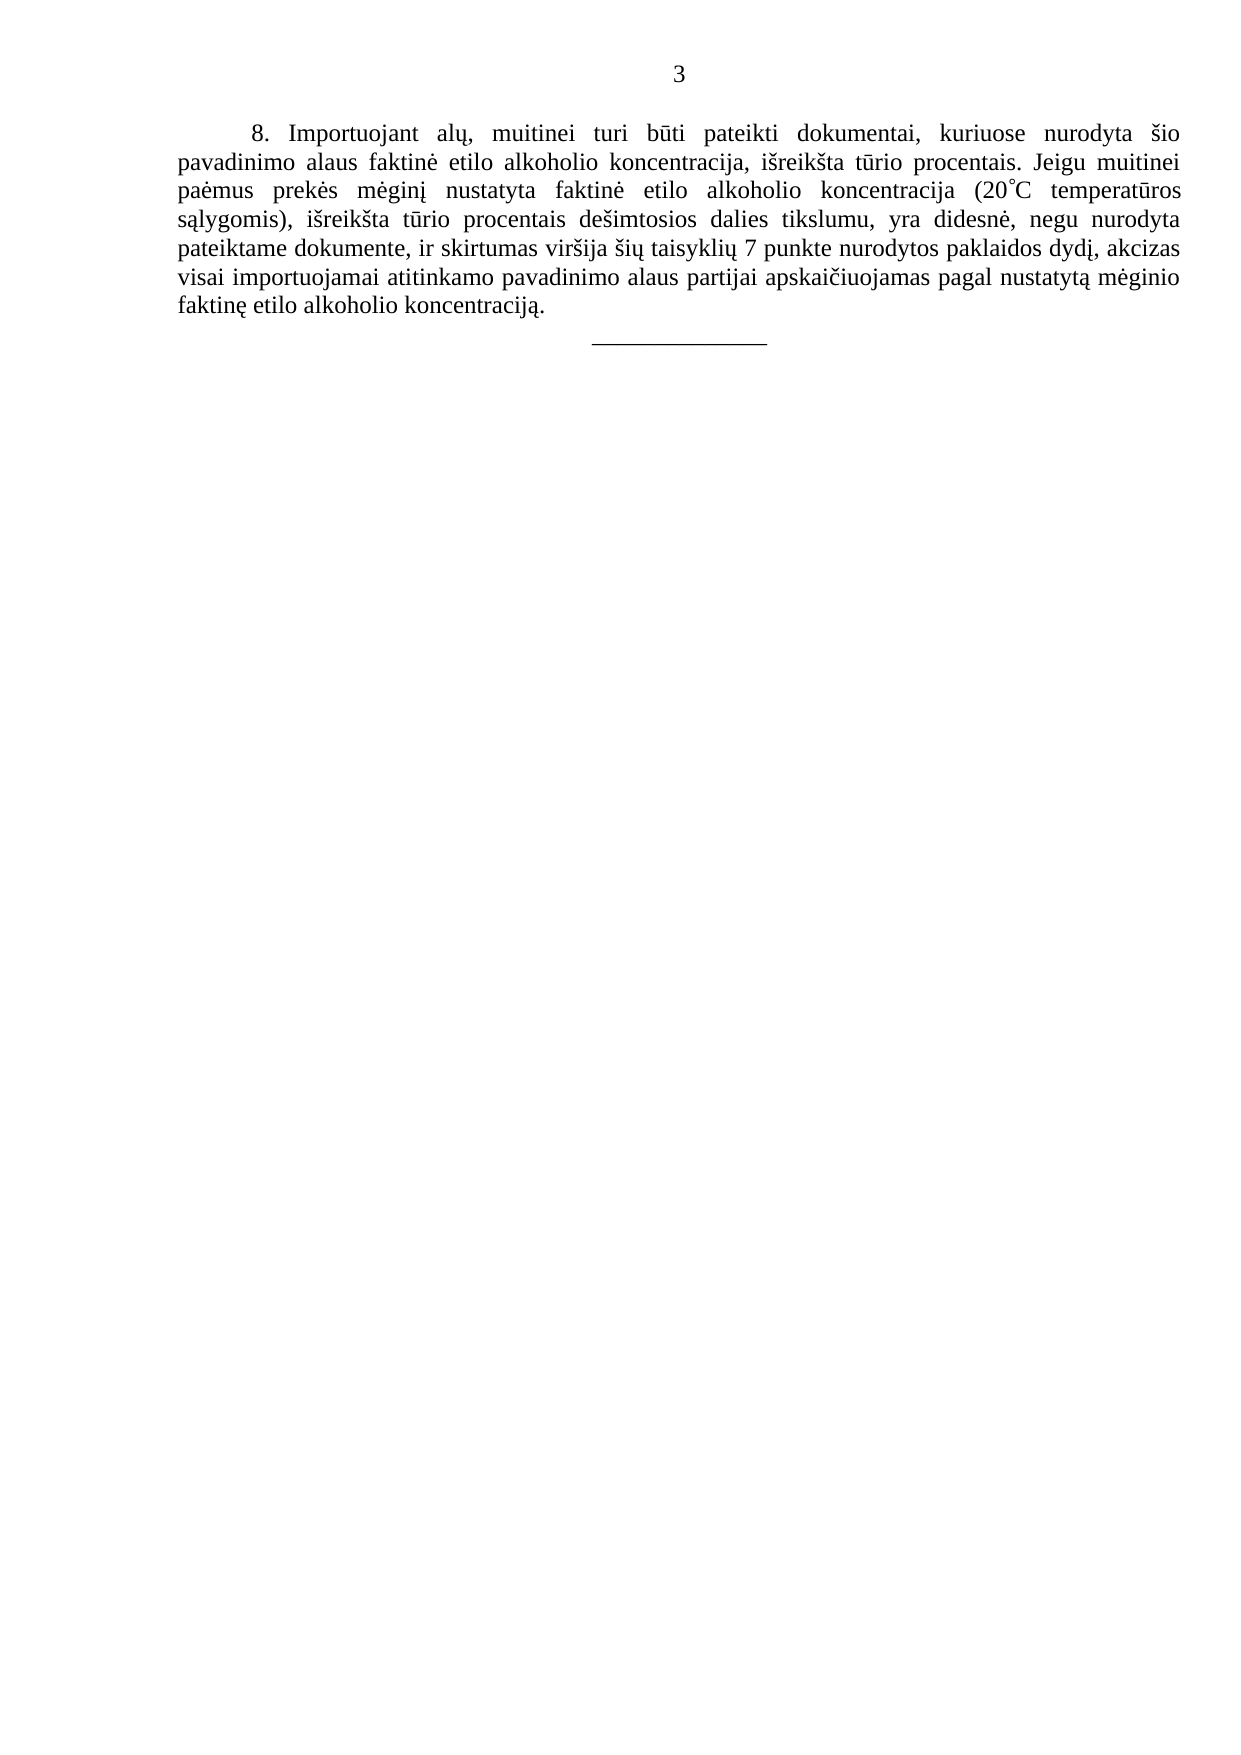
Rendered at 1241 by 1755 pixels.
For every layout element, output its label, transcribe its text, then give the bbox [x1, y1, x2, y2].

text ______________ [177, 319, 1181, 348]
text 8. Importuojant alų, muitinei turi būti pateikti dokumentai, kuriuose nurodyta šio pavadinimo alaus faktinė etilo alkoholio koncentracija, išreikšta tūrio procentais. Jeigu muitinei paėmus prekės mėginį nustatyta faktinė etilo alkoholio koncentracija (20C temperatūros sąlygomis), išreikšta tūrio procentais dešimtosios dalies tikslumu, yra didesnė, negu nurodyta pateiktame dokumente, ir skirtumas viršija šių taisyklių 7 punkte nurodytos paklaidos dydį, akcizas visai importuojamai atitinkamo pavadinimo alaus partijai apskaičiuojamas pagal nustatytą mėginio faktinę etilo alkoholio koncentraciją. [177, 118, 1181, 319]
